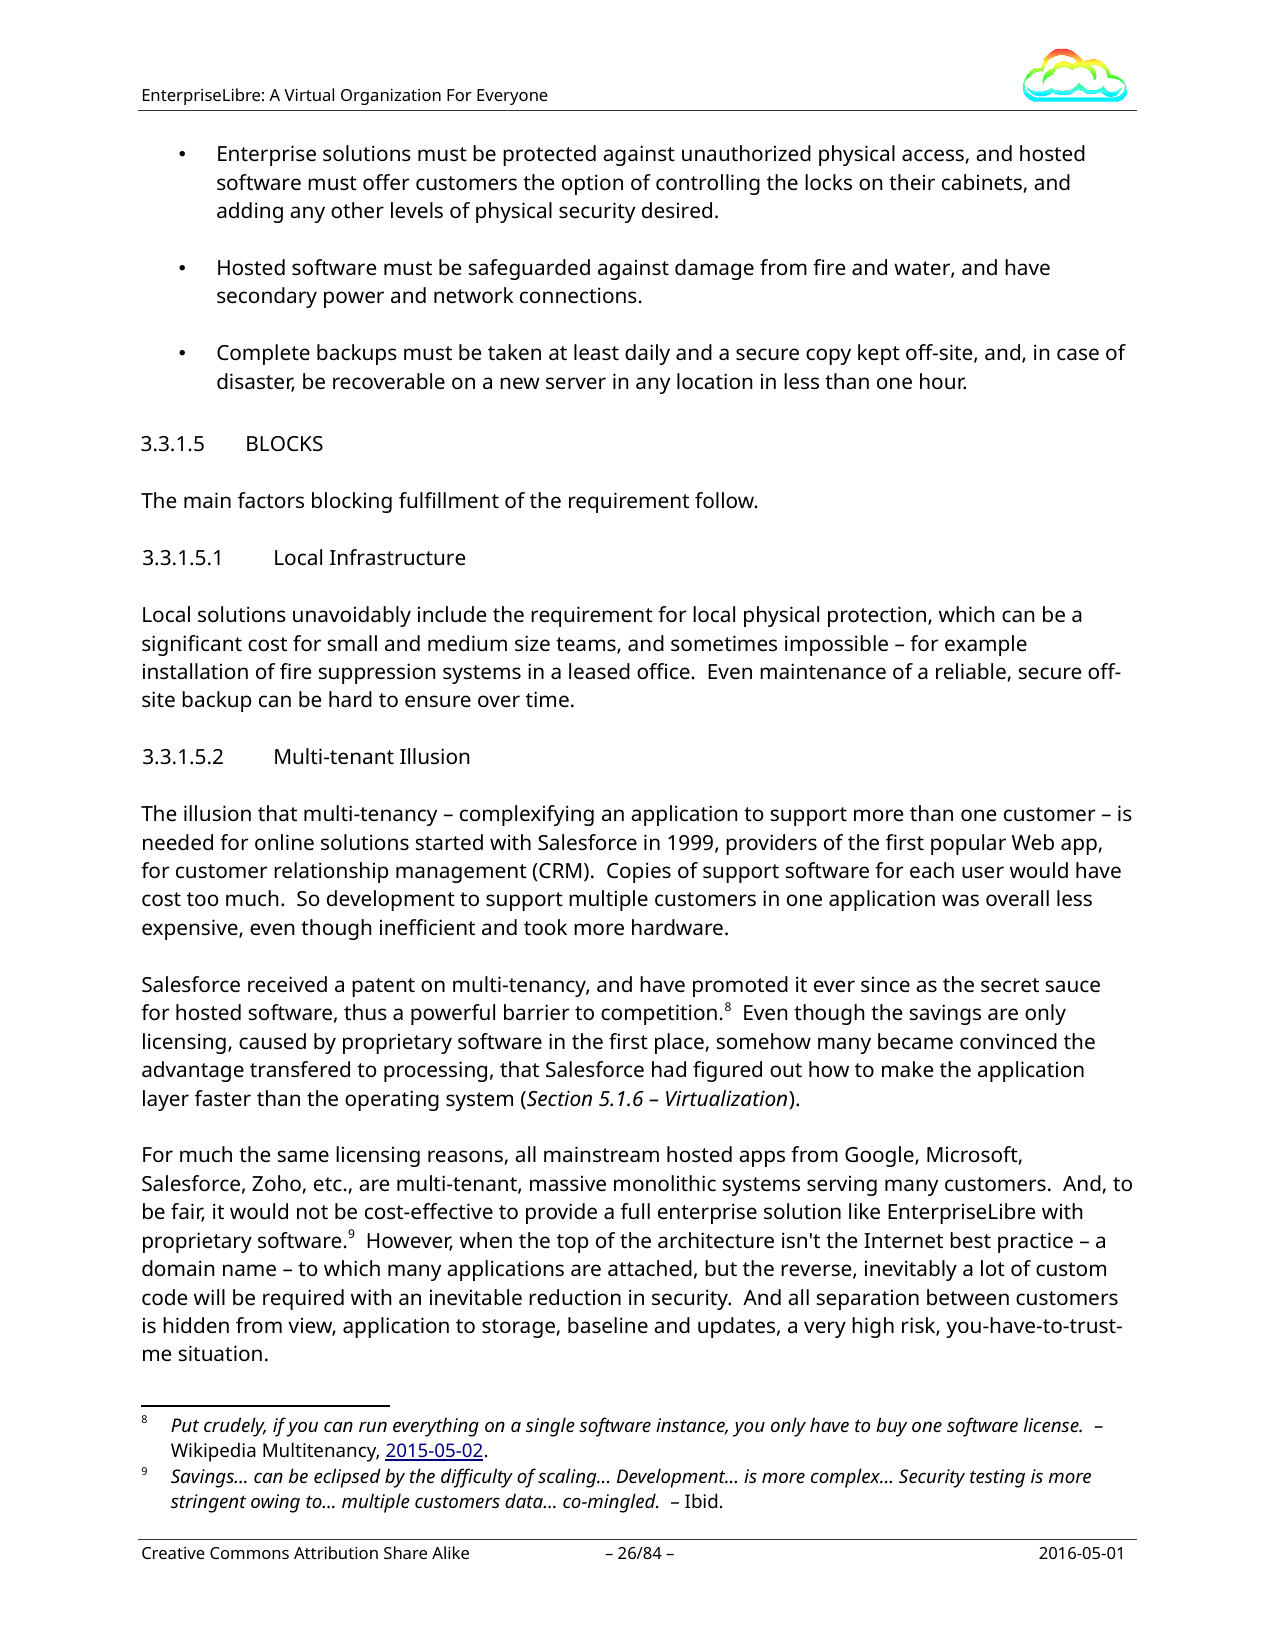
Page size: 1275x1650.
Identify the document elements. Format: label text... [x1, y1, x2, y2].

subtitle Multi-tenant Illusion [137, 742, 1134, 771]
list Complete backups must be taken at least daily and a secure copy kept off-site, and, in case of disaster, be recoverable on a new server in any location in less than one hour. [178, 338, 1134, 395]
text The main factors blocking fulfillment of the requirement follow. [141, 486, 1134, 515]
text The illusion that multi-tenancy – complexifying an application to support more than one customer – is needed for online solutions started with Salesforce in 1999, providers of the first popular Web app, for customer relationship management (CRM). Copies of support software for each user would have cost too much. So development to support multiple customers in one application was overall less expensive, even though inefficient and took more hardware. [141, 799, 1134, 941]
text For much the same licensing reasons, all mainstream hosted apps from Google, Microsoft, Salesforce, Zoho, etc., are multi-tenant, massive monolithic systems serving many customers. And, to be fair, it would not be cost-effective to provide a full enterprise solution like EnterpriseLibre with proprietary software. However, when the top of the architecture isn't the Internet best practice – a domain name – to which many applications are attached, but the reverse, inevitably a lot of custom code will be required with an inevitable reduction in security. And all separation between customers is hidden from view, application to storage, baseline and updates, a very high risk, you-have-to-trust-me situation. [141, 1141, 1134, 1368]
text Salesforce received a patent on multi-tenancy, and have promoted it ever since as the secret sauce for hosted software, thus a powerful barrier to competition. Even though the savings are only licensing, caused by proprietary software in the first place, somehow many became convinced the advantage transfered to processing, that Salesforce had figured out how to make the application layer faster than the operating system (Section 5.1.6 – Virtualization). [141, 970, 1134, 1112]
subtitle BLOCKS [135, 429, 1134, 458]
subtitle Local Infrastructure [137, 543, 1134, 572]
text Savings... can be eclipsed by the difficulty of scaling... Development... is more complex... Security testing is more stringent owing to... multiple customers data... co-mingled. – Ibid. [141, 1463, 1134, 1514]
list Hosted software must be safeguarded against damage from fire and water, and have secondary power and network connections. [178, 253, 1134, 310]
list Enterprise solutions must be protected against unauthorized physical access, and hosted software must offer customers the option of controlling the locks on their cabinets, and adding any other levels of physical security desired. [178, 139, 1134, 224]
picture [1022, 47, 1128, 102]
text Put crudely, if you can run everything on a single software instance, you only have to buy one software license. – Wikipedia Multitenancy, 2015-05-02. [141, 1412, 1134, 1463]
text Local solutions unavoidably include the requirement for local physical protection, which can be a significant cost for small and medium size teams, and sometimes impossible – for example installation of fire suppression systems in a leased office. Even maintenance of a reliable, secure off-site backup can be hard to ensure over time. [141, 600, 1134, 714]
